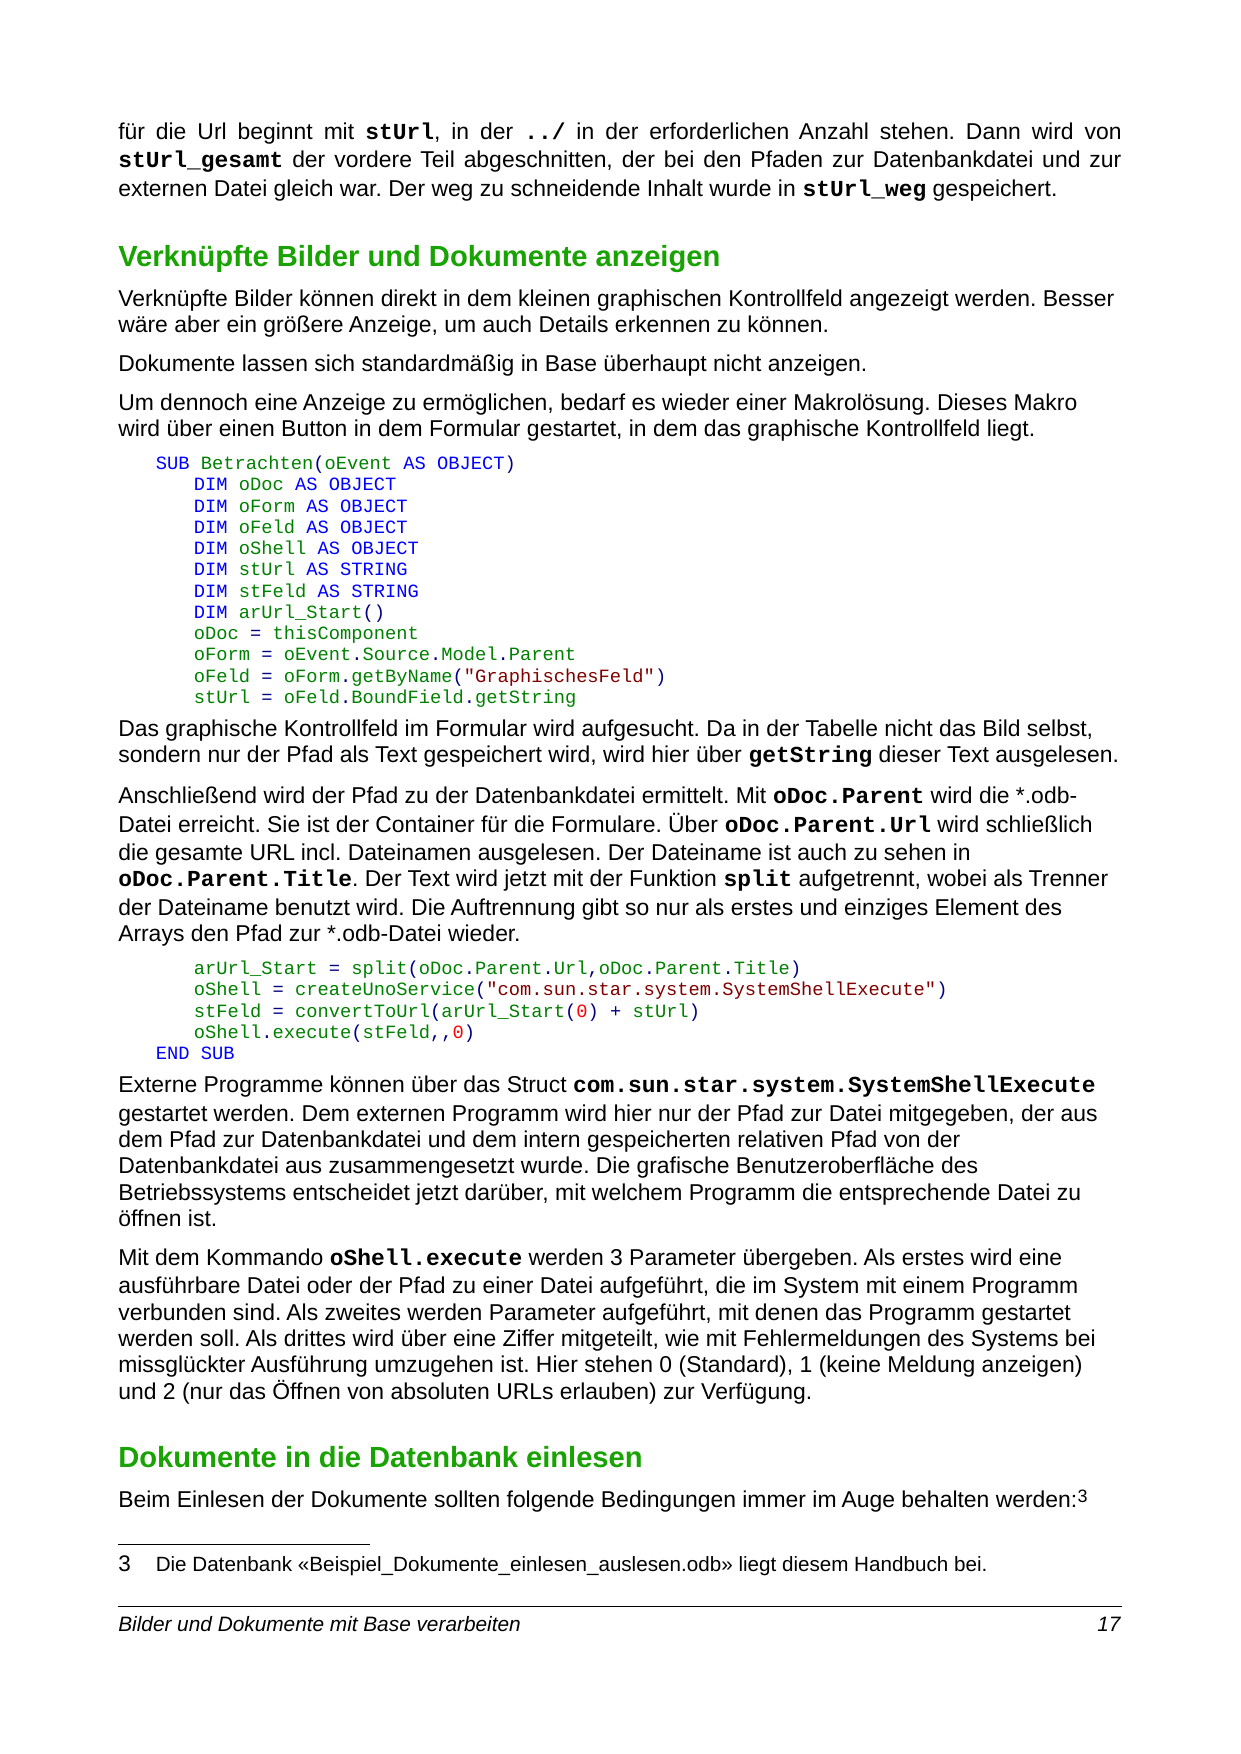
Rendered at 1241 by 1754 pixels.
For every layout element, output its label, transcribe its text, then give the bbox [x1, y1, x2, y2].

text Um dennoch eine Anzeige zu ermöglichen, bedarf es wieder einer Makrolösung. Dieses Makro wird über einen Button in dem Formular gestartet, in dem das graphische Kontrollfeld liegt. [118, 389, 1122, 441]
text oShell.execute(stFeld,,0) [156, 1023, 1122, 1044]
text oFeld = oForm.getByName("GraphischesFeld") [156, 666, 1122, 688]
text SUB Betrachten(oEvent AS OBJECT) [156, 454, 1122, 475]
subtitle Dokumente in die Datenbank einlesen [118, 1439, 1122, 1473]
text DIM arUrl_Start() [156, 603, 1122, 624]
text für die Url beginnt mit stUrl, in der ../ in der erforderlichen Anzahl stehen. Dann wird von stUrl_gesamt der vordere Teil abgeschnitten, der bei den Pfaden zur Datenbankdatei und zur externen Datei gleich war. Der weg zu schneidende Inhalt wurde in stUrl_weg gespeichert. [118, 118, 1122, 203]
text DIM stUrl AS STRING [156, 560, 1122, 581]
text Mit dem Kommando oShell.execute werden 3 Parameter übergeben. Als erstes wird eine ausführbare Datei oder der Pfad zu einer Datei aufgeführt, die im System mit einem Programm verbunden sind. Als zweites werden Parameter aufgeführt, mit denen das Programm gestartet werden soll. Als drittes wird über eine Ziffer mitgeteilt, wie mit Fehlermeldungen des Systems bei missglückter Ausführung umzugehen ist. Hier stehen 0 (Standard), 1 (keine Meldung anzeigen) und 2 (nur das Öffnen von absoluten URLs erlauben) zur Verfügung. [118, 1244, 1122, 1404]
text oDoc = thisComponent [156, 624, 1122, 645]
subtitle Verknüpfte Bilder und Dokumente anzeigen [118, 239, 1122, 272]
text Verknüpfte Bilder können direkt in dem kleinen graphischen Kontrollfeld angezeigt werden. Besser wäre aber ein größere Anzeige, um auch Details erkennen zu können. [118, 284, 1122, 337]
text DIM oDoc AS OBJECT [156, 475, 1122, 496]
text DIM oShell AS OBJECT [156, 539, 1122, 560]
text Externe Programme können über das Struct com.sun.star.system.SystemShellExecute gestartet werden. Dem externen Programm wird hier nur der Pfad zur Datei mitgegeben, der aus dem Pfad zur Datenbankdatei und dem intern gespeicherten relativen Pfad von der Datenbankdatei aus zusammengesetzt wurde. Die grafische Benutzeroberfläche des Betriebssystems entscheidet jetzt darüber, mit welchem Programm die entsprechende Datei zu öffnen ist. [118, 1071, 1122, 1231]
text Dokumente lassen sich standardmäßig in Base überhaupt nicht anzeigen. [118, 350, 1122, 376]
text Anschließend wird der Pfad zu der Datenbankdatei ermittelt. Mit oDoc.Parent wird die *.odb-Datei erreicht. Sie ist der Container für die Formulare. Über oDoc.Parent.Url wird schließlich die gesamte URL incl. Dateinamen ausgelesen. Der Dateiname ist auch zu sehen in oDoc.Parent.Title. Der Text wird jetzt mit der Funktion split aufgetrennt, wobei als Trenner der Dateiname benutzt wird. Die Auftrennung gibt so nur als erstes und einziges Element des Arrays den Pfad zur *.odb-Datei wieder. [118, 782, 1122, 946]
text DIM oFeld AS OBJECT [156, 518, 1122, 539]
text Beim Einlesen der Dokumente sollten folgende Bedingungen immer im Auge behalten werden: [118, 1486, 1122, 1512]
text stUrl = oFeld.BoundField.getString [156, 688, 1122, 709]
text stFeld = convertToUrl(arUrl_Start(0) + stUrl) [156, 1001, 1122, 1023]
text DIM stFeld AS STRING [156, 581, 1122, 603]
text oForm = oEvent.Source.Model.Parent [156, 645, 1122, 666]
text oShell = createUnoService("com.sun.star.system.SystemShellExecute") [156, 980, 1122, 1001]
text DIM oForm AS OBJECT [156, 496, 1122, 518]
text Das graphische Kontrollfeld im Formular wird aufgesucht. Da in der Tabelle nicht das Bild selbst, sondern nur der Pfad als Text gespeichert wird, wird hier über getString dieser Text ausgelesen. [118, 715, 1122, 770]
text Die Datenbank «Beispiel_Dokumente_einlesen_auslesen.odb» liegt diesem Handbuch bei. [118, 1551, 1122, 1576]
text arUrl_Start = split(oDoc.Parent.Url,oDoc.Parent.Title) [156, 959, 1122, 980]
text END SUB [156, 1044, 1122, 1065]
